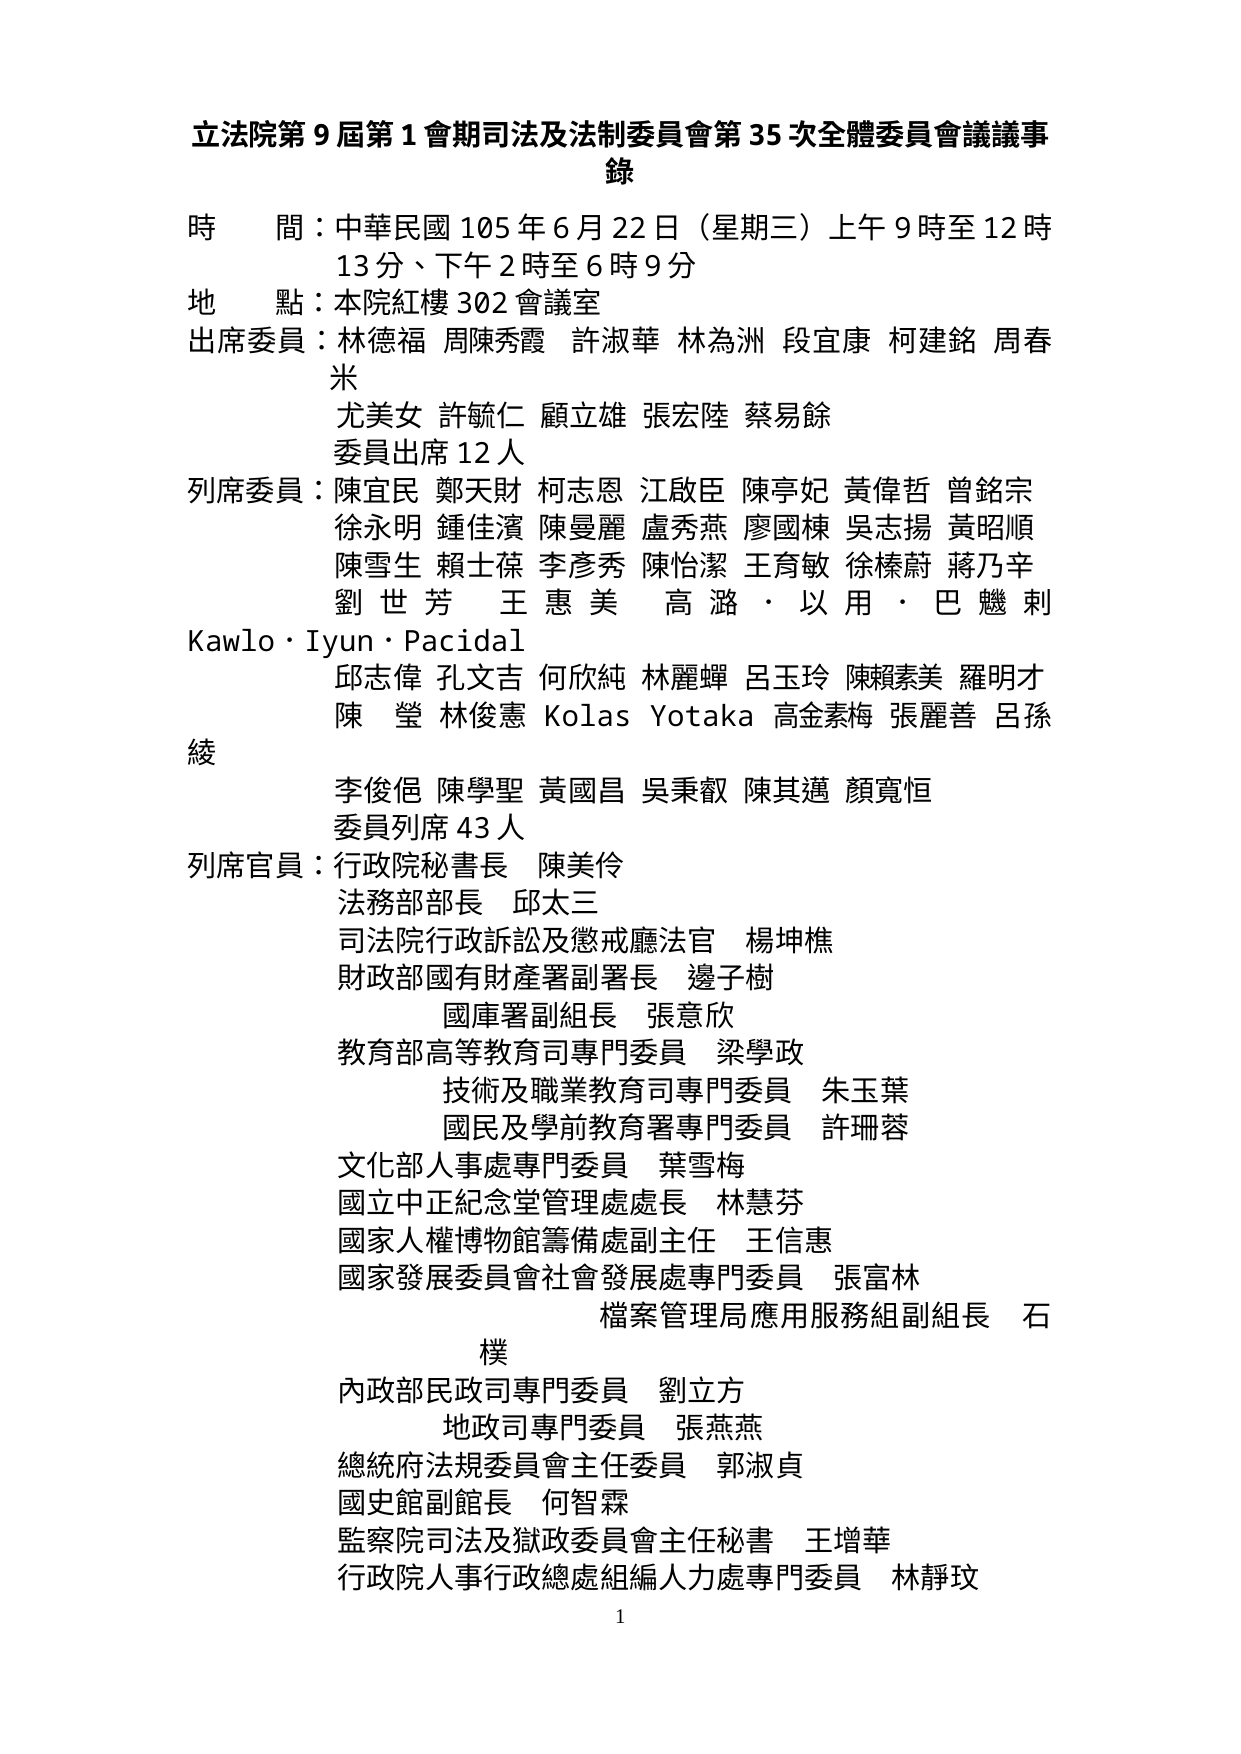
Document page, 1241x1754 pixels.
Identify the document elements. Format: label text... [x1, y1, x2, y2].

text 列席委員：陳宜民 鄭天財 柯志恩 江啟臣 陳亭妃 黃偉哲 曾銘宗 [187, 471, 1053, 509]
text 教育部高等教育司專門委員 梁學政 [337, 1034, 1053, 1071]
text 地 點：本院紅樓302會議室 [187, 284, 1053, 321]
text 國庫署副組長 張意欣 [337, 996, 1053, 1034]
text 文化部人事處專門委員 葉雪梅 [337, 1146, 1053, 1184]
text 出席委員：林德福 周陳秀霞 許淑華 林為洲 段宜康 柯建銘 周春米 [187, 321, 1053, 396]
text 監察院司法及獄政委員會主任秘書 王增華 [337, 1521, 1053, 1559]
text 國史館副館長 何智霖 [337, 1484, 1053, 1521]
text 徐永明 鍾佳濱 陳曼麗 盧秀燕 廖國棟 吳志揚 黃昭順 [187, 509, 1053, 546]
text 財政部國有財產署副署長 邊子樹 [337, 959, 1053, 996]
text 行政院人事行政總處組編人力處專門委員 林靜玟 [337, 1559, 1053, 1596]
text 邱志偉 孔文吉 何欣純 林麗蟬 呂玉玲 陳賴素美 羅明才 [187, 659, 1053, 696]
text 委員出席12人 [187, 434, 1053, 471]
text 李俊俋 陳學聖 黃國昌 吳秉叡 陳其邁 顏寬恒 [187, 771, 1053, 809]
text 法務部部長 邱太三 [337, 884, 1053, 921]
text 國立中正紀念堂管理處處長 林慧芬 [337, 1184, 1053, 1221]
text 國家人權博物館籌備處副主任 王信惠 [337, 1221, 1053, 1259]
text 司法院行政訴訟及懲戒廳法官 楊坤樵 [337, 921, 1053, 959]
text 陳 瑩 林俊憲 Kolas Yotaka 高金素梅 張麗善 呂孫綾 [187, 696, 1053, 771]
text 列席官員：行政院秘書長 陳美伶 [187, 846, 1053, 884]
text 地政司專門委員 張燕燕 [337, 1409, 1053, 1446]
text 內政部民政司專門委員 劉立方 [337, 1371, 1053, 1409]
text 國家發展委員會社會發展處專門委員 張富林 [337, 1259, 1053, 1296]
text 立法院第9屆第1會期司法及法制委員會第35次全體委員會議議事錄 [187, 115, 1053, 190]
text 陳雪生 賴士葆 李彥秀 陳怡潔 王育敏 徐榛蔚 蔣乃辛 [187, 546, 1053, 584]
text 檔案管理局應用服務組副組長 石 樸 [337, 1296, 1053, 1371]
text 總統府法規委員會主任委員 郭淑貞 [337, 1446, 1053, 1484]
text 國民及學前教育署專門委員 許珊蓉 [337, 1109, 1053, 1146]
text 委員列席43人 [187, 809, 1053, 846]
text 尤美女 許毓仁 顧立雄 張宏陸 蔡易餘 [187, 396, 1053, 434]
text 劉世芳 王惠美 高潞．以用．巴魕剌Kawlo．Iyun．Pacidal [187, 584, 1053, 659]
text 技術及職業教育司專門委員 朱玉葉 [337, 1071, 1053, 1109]
text 時 間：中華民國105年6月22日（星期三）上午9時至12時13分、下午2時至6時9分 [187, 209, 1053, 284]
